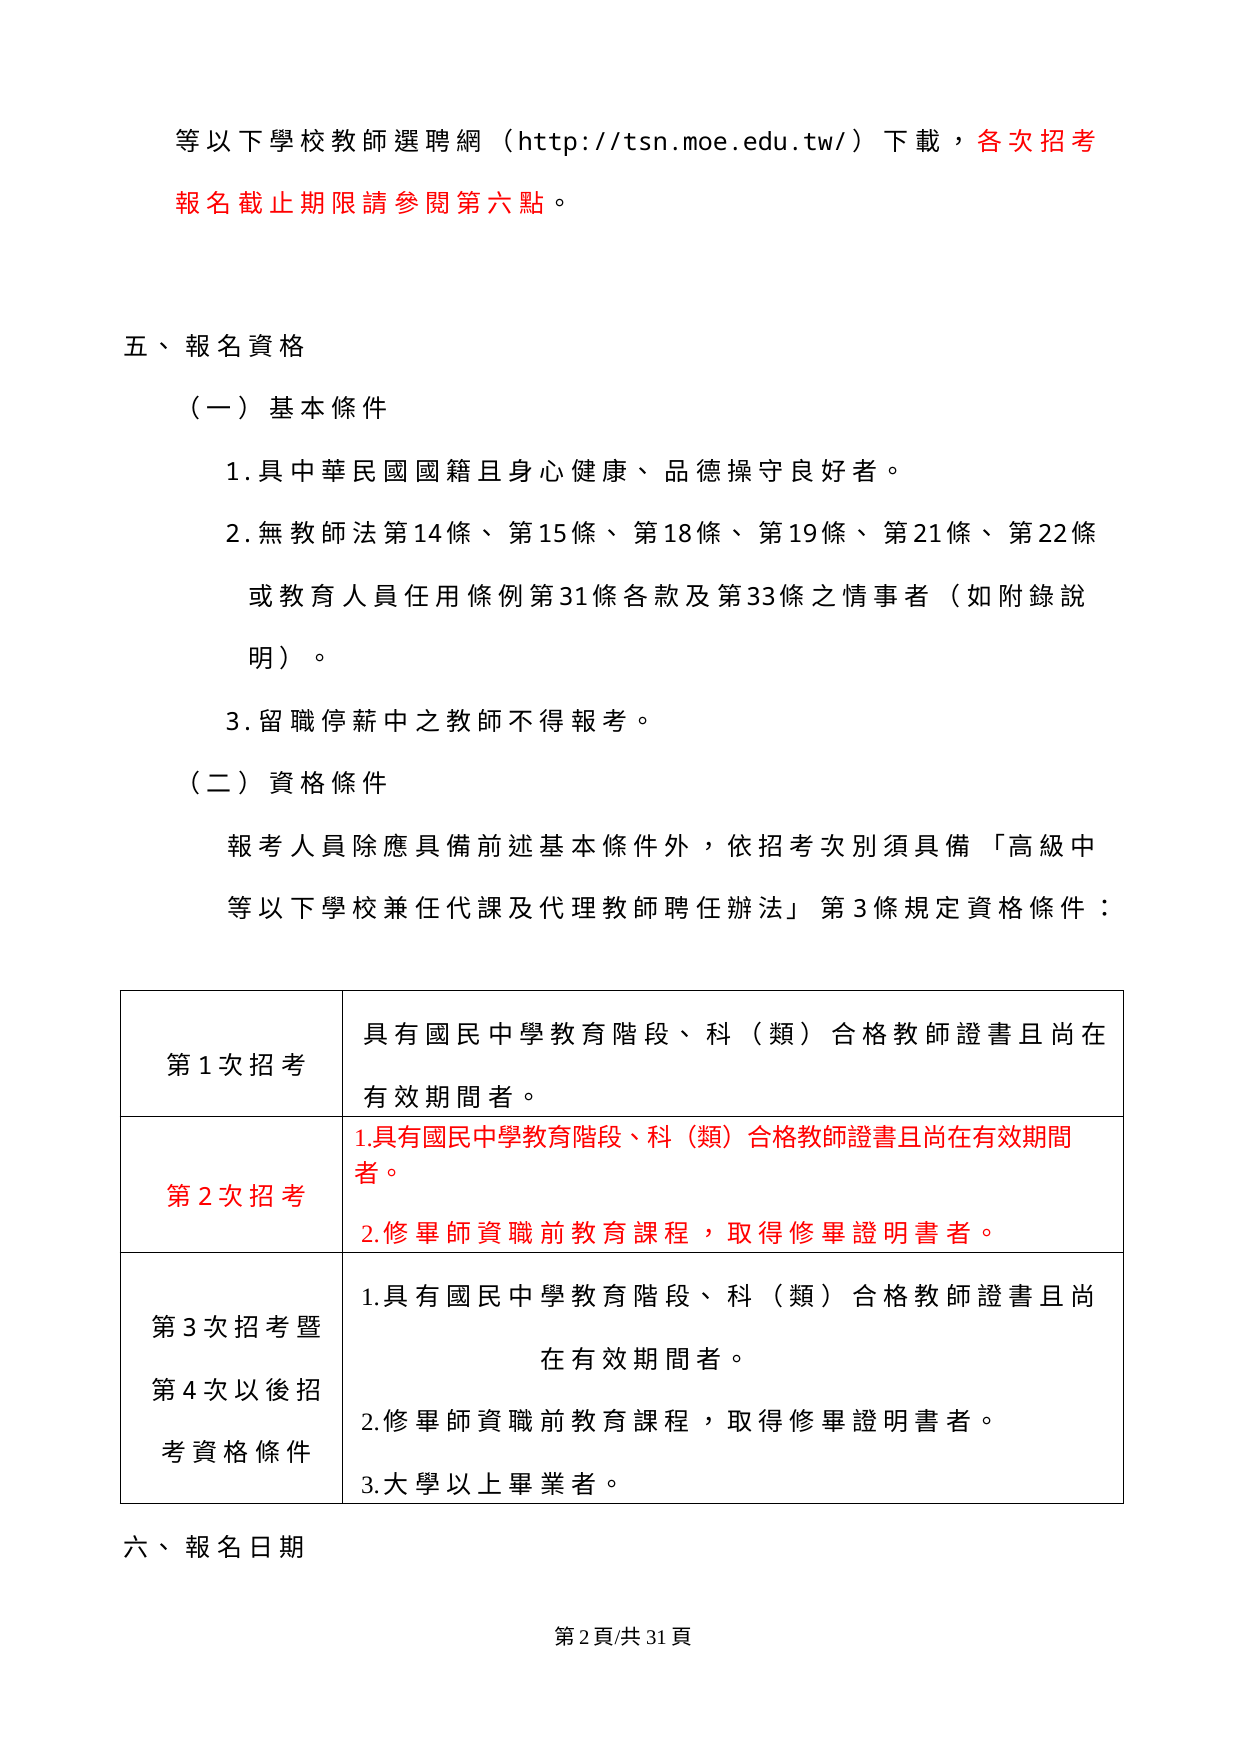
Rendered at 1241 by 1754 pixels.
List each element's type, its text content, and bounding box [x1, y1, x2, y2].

table_cell 1.具有國民中學教育階段、科（類）合格教師證書且尚在有效期間者。 2.修畢師資職前教育課程，取得修畢證明書者。 [343, 1117, 1123, 1252]
text 等以下學校教師選聘網（http://tsn.moe.edu.tw/）下載，各次招考報名截止期限請參閱第六點。 [120, 98, 1120, 223]
table_cell 第2次招考 [121, 1117, 342, 1252]
text 六、報名日期 [120, 1504, 1120, 1567]
text 五、報名資格 [120, 302, 1120, 365]
text 2.無教師法第14條、第15條、第18條、第19條、第21條、第22條或教育人員任用條例第31條各款及第33條之情事者（如附錄說明）。 [220, 490, 1120, 677]
text 1.具中華民國國籍且身心健康、品德操守良好者。 [220, 427, 1120, 490]
table_header 具有國民中學教育階段、科（類）合格教師證書且尚在有效期間者。 [343, 991, 1123, 1116]
table_cell 第3次招考暨 第4次以後招考資格條件 [121, 1253, 342, 1503]
text 3.留職停薪中之教師不得報考。 [220, 677, 1120, 740]
table_header 第1次招考 [121, 991, 342, 1116]
text （一）基本條件 [170, 365, 1120, 427]
table_cell 1.具有國民中學教育階段、科（類）合格教師證書且尚在有效期間者。 2.修畢師資職前教育課程，取得修畢證明書者。 3.大學以上畢業者。 [343, 1253, 1123, 1503]
text 報考人員除應具備前述基本條件外，依招考次別須具備「高級中等以下學校兼任代課及代理教師聘任辦法」第3條規定資格條件： [223, 802, 1120, 927]
text （二）資格條件 [170, 740, 1120, 802]
